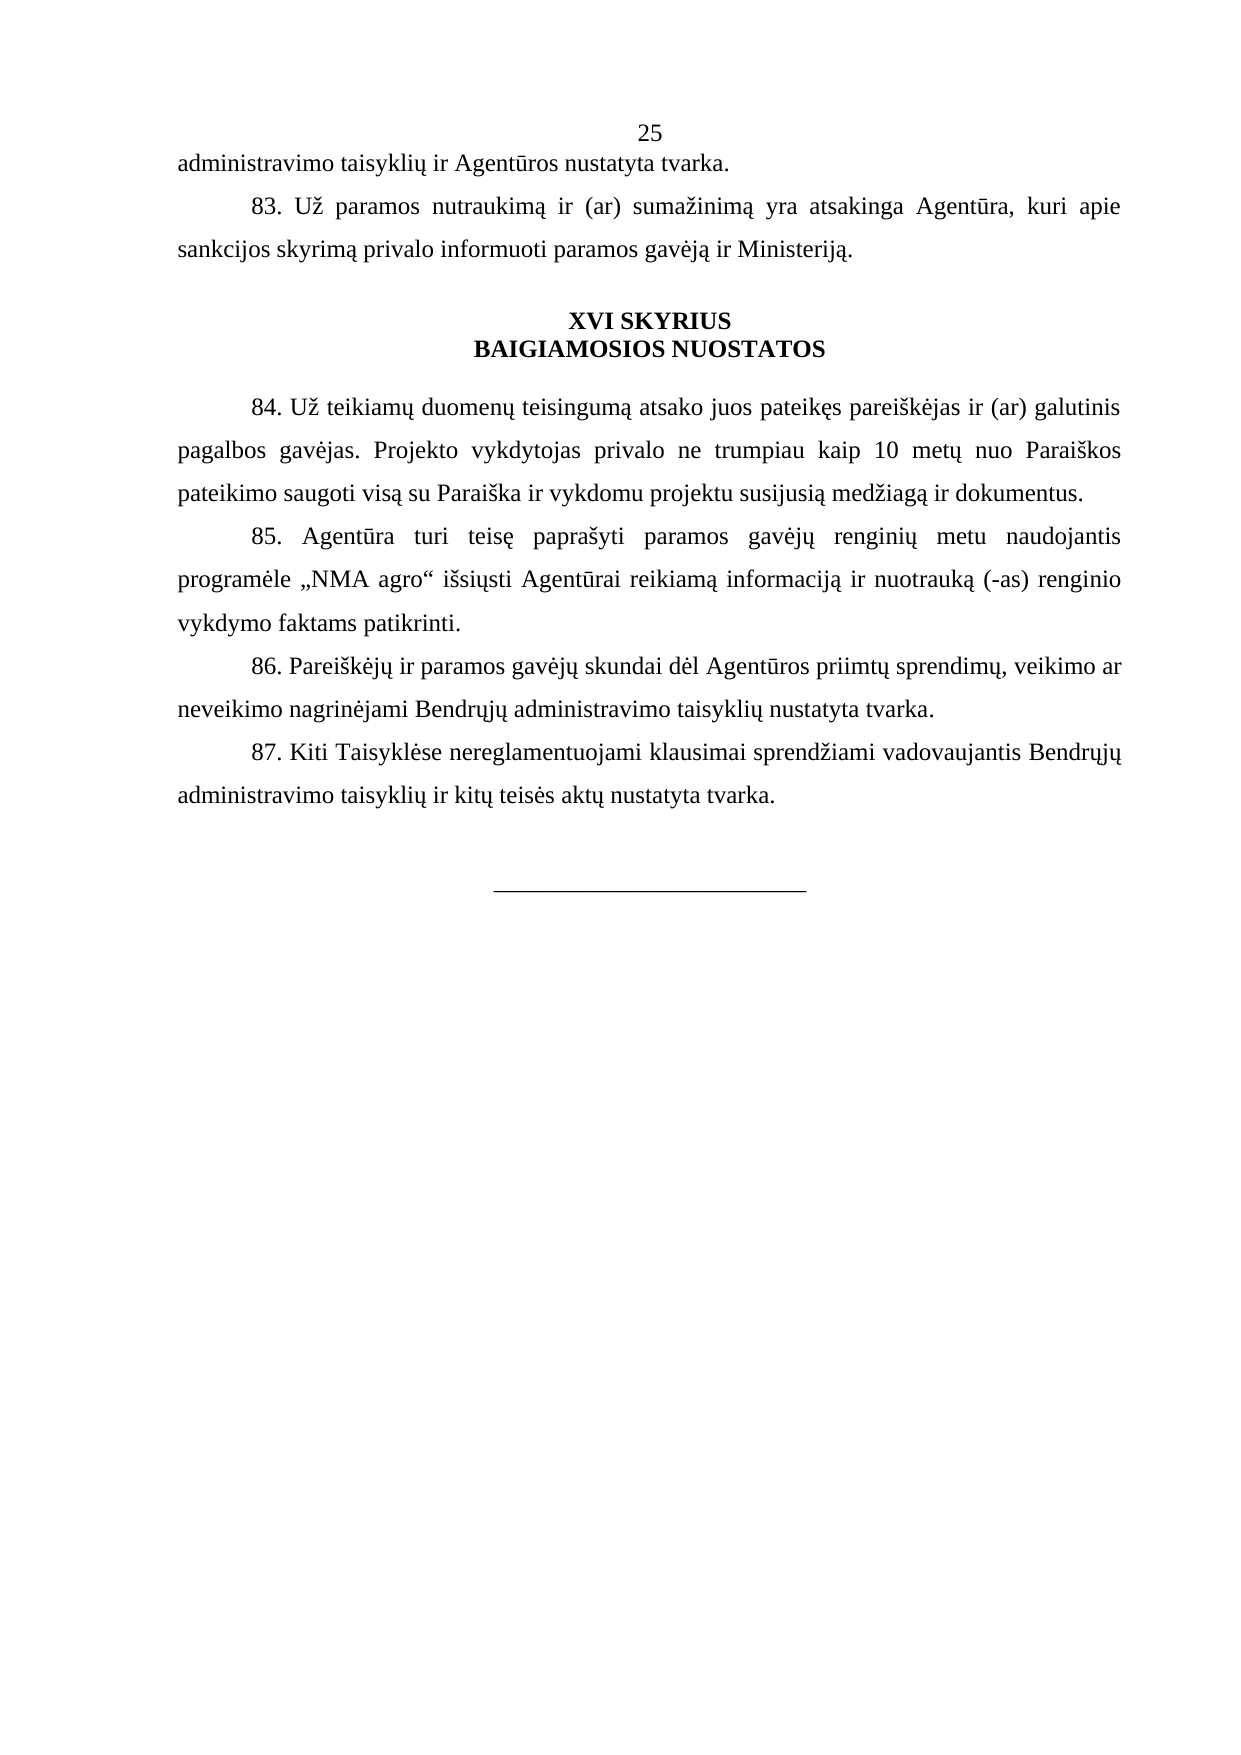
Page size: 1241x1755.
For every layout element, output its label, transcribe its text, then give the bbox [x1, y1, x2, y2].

text 84. Už teikiamų duomenų teisingumą atsako juos pateikęs pareiškėjas ir (ar) galutinis pagalbos gavėjas. Projekto vykdytojas privalo ne trumpiau kaip 10 metų nuo Paraiškos pateikimo saugoti visą su Paraiška ir vykdomu projektu susijusią medžiagą ir dokumentus. [177, 392, 1122, 507]
text 86. Pareiškėjų ir paramos gavėjų skundai dėl Agentūros priimtų sprendimų, veikimo ar neveikimo nagrinėjami Bendrųjų administravimo taisyklių nustatyta tvarka. [177, 651, 1122, 723]
text XVI SKYRIUS [177, 306, 1122, 334]
text administravimo taisyklių ir Agentūros nustatyta tvarka. [177, 148, 1122, 176]
text 87. Kiti Taisyklėse nereglamentuojami klausimai sprendžiami vadovaujantis Bendrųjų administravimo taisyklių ir kitų teisės aktų nustatyta tvarka. [177, 737, 1122, 809]
text 83. Už paramos nutraukimą ir (ar) sumažinimą yra atsakinga Agentūra, kuri apie sankcijos skyrimą privalo informuoti paramos gavėją ir Ministeriją. [177, 191, 1122, 263]
text BAIGIAMOSIOS NUOSTATOS [177, 334, 1122, 363]
text 85. Agentūra turi teisę paprašyti paramos gavėjų renginių metu naudojantis programėle „NMA agro“ išsiųsti Agentūrai reikiamą informaciją ir nuotrauką (-as) renginio vykdymo faktams patikrinti. [177, 521, 1122, 636]
text _________________________ [177, 866, 1122, 895]
